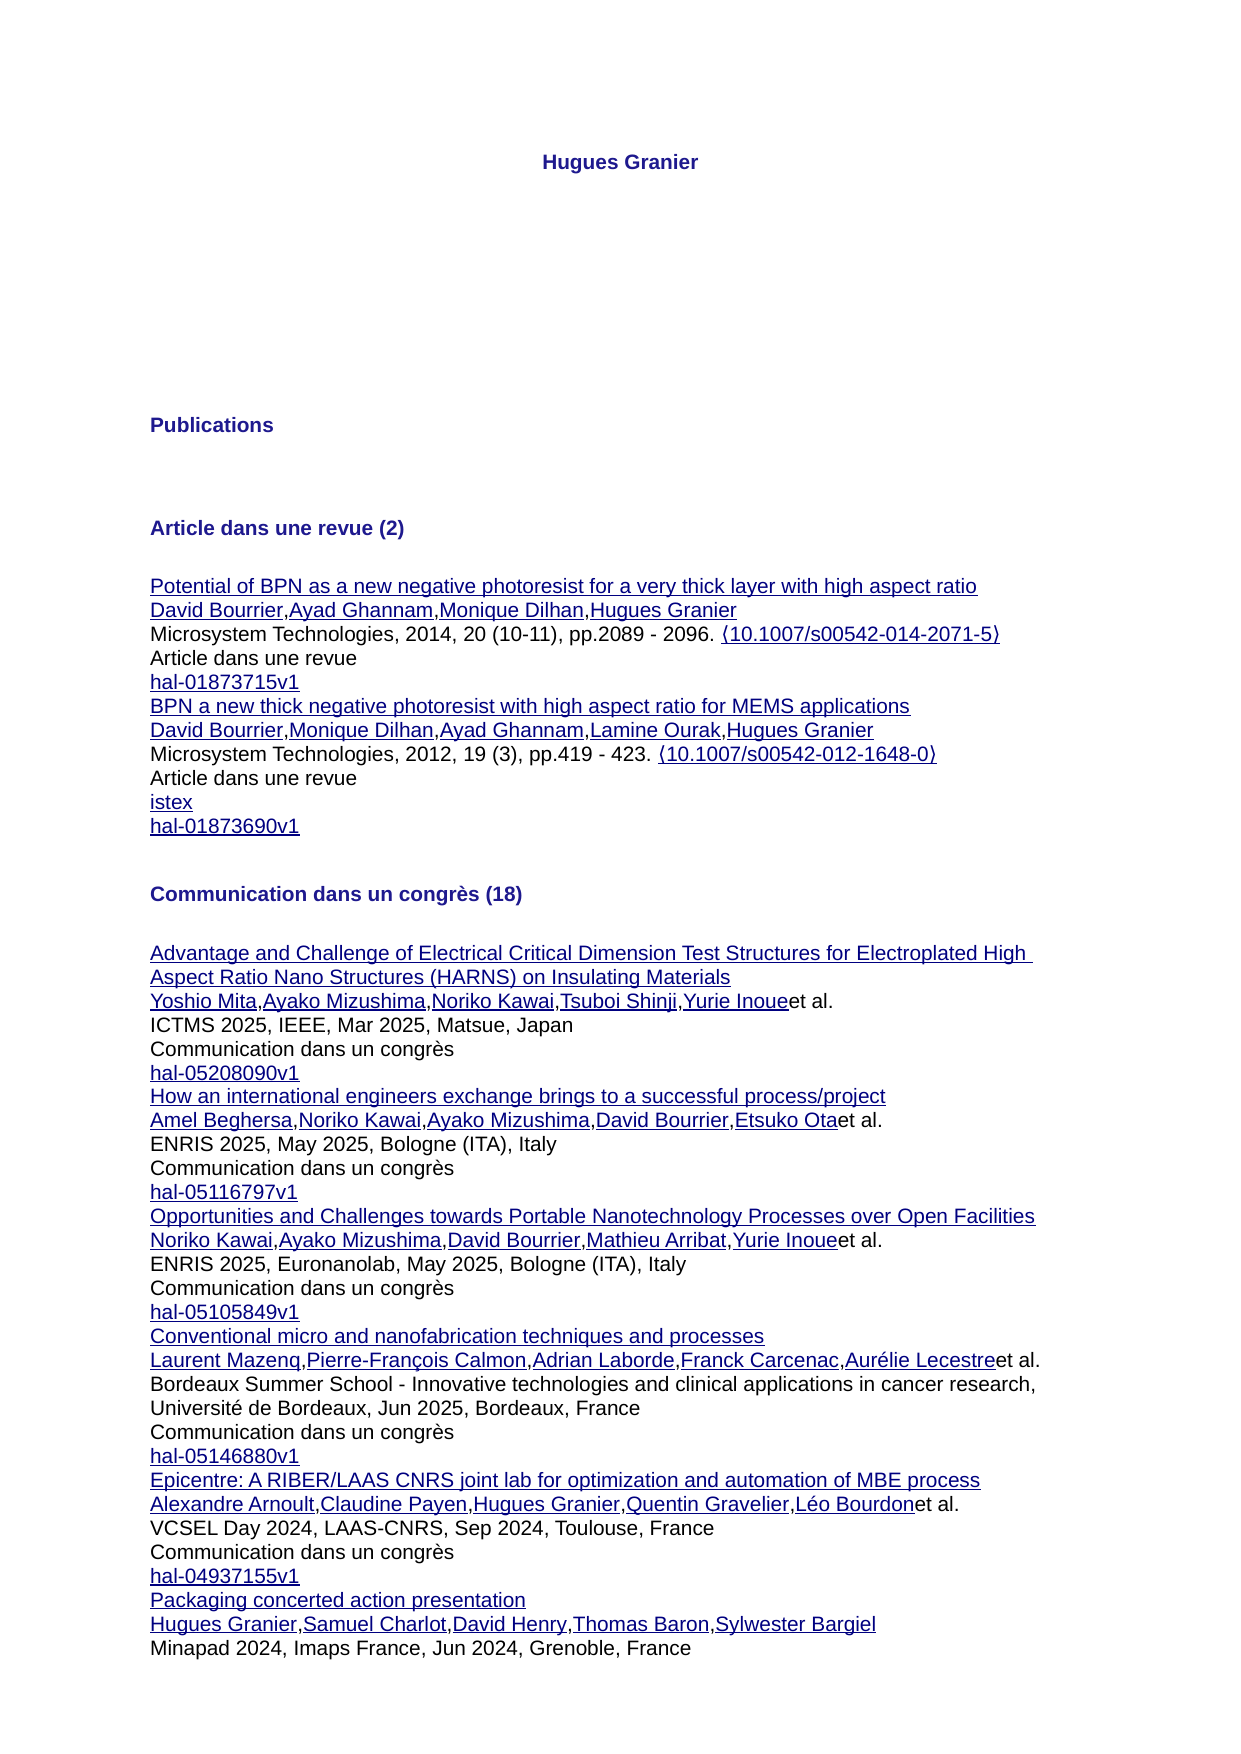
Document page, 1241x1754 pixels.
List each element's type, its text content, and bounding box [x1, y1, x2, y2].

table_cell How an international engineers exchange brings to a successful process/project Amel Beghersa,Noriko Kawai,Ayako Mizushima,David Bourrier,Etsuko Otaet al. ENRIS 2025, May 2025, Bologne (ITA), Italy Communication dans un congrès hal-05116797v1 [150, 1084, 1090, 1204]
subtitle Article dans une revue (2) [150, 516, 1090, 539]
table_cell Conventional micro and nanofabrication techniques and processes Laurent Mazenq,Pierre-François Calmon,Adrian Laborde,Franck Carcenac,Aurélie Lecestreet al. Bordeaux Summer School - Innovative technologies and clinical applications in cancer research, Université de Bordeaux, Jun 2025, Bordeaux, France Communication dans un congrès hal-05146880v1 [150, 1324, 1090, 1468]
table_cell Opportunities and Challenges towards Portable Nanotechnology Processes over Open Facilities Noriko Kawai,Ayako Mizushima,David Bourrier,Mathieu Arribat,Yurie Inoueet al. ENRIS 2025, Euronanolab, May 2025, Bologne (ITA), Italy Communication dans un congrès hal-05105849v1 [150, 1204, 1090, 1324]
subtitle Communication dans un congrès (18) [150, 882, 1090, 906]
table_header Advantage and Challenge of Electrical Critical Dimension Test Structures for Electroplated High Aspect Ratio Nano Structures (HARNS) on Insulating Materials Yoshio Mita,Ayako Mizushima,Noriko Kawai,Tsuboi Shinji,Yurie Inoueet al. ICTMS 2025, IEEE, Mar 2025, Matsue, Japan Communication dans un congrès hal-05208090v1 [150, 941, 1090, 1084]
table_cell Epicentre: A RIBER/LAAS CNRS joint lab for optimization and automation of MBE process Alexandre Arnoult,Claudine Payen,Hugues Granier,Quentin Gravelier,Léo Bourdonet al. VCSEL Day 2024, LAAS-CNRS, Sep 2024, Toulouse, France Communication dans un congrès hal-04937155v1 [150, 1468, 1090, 1587]
table_cell Packaging concerted action presentation Hugues Granier,Samuel Charlot,David Henry,Thomas Baron,Sylwester Bargiel Minapad 2024, Imaps France, Jun 2024, Grenoble, France [150, 1588, 1090, 1659]
subtitle Hugues Granier [150, 150, 1090, 174]
table_cell BPN a new thick negative photoresist with high aspect ratio for MEMS applications David Bourrier,Monique Dilhan,Ayad Ghannam,Lamine Ourak,Hugues Granier Microsystem Technologies, 2012, 19 (3), pp.419 - 423. ⟨10.1007/s00542-012-1648-0⟩ Article dans une revue istex hal-01873690v1 [150, 694, 1090, 837]
subtitle Publications [150, 412, 1090, 436]
table_header Potential of BPN as a new negative photoresist for a very thick layer with high aspect ratio David Bourrier,Ayad Ghannam,Monique Dilhan,Hugues Granier Microsystem Technologies, 2014, 20 (10-11), pp.2089 - 2096. ⟨10.1007/s00542-014-2071-5⟩ Article dans une revue hal-01873715v1 [150, 574, 1090, 694]
